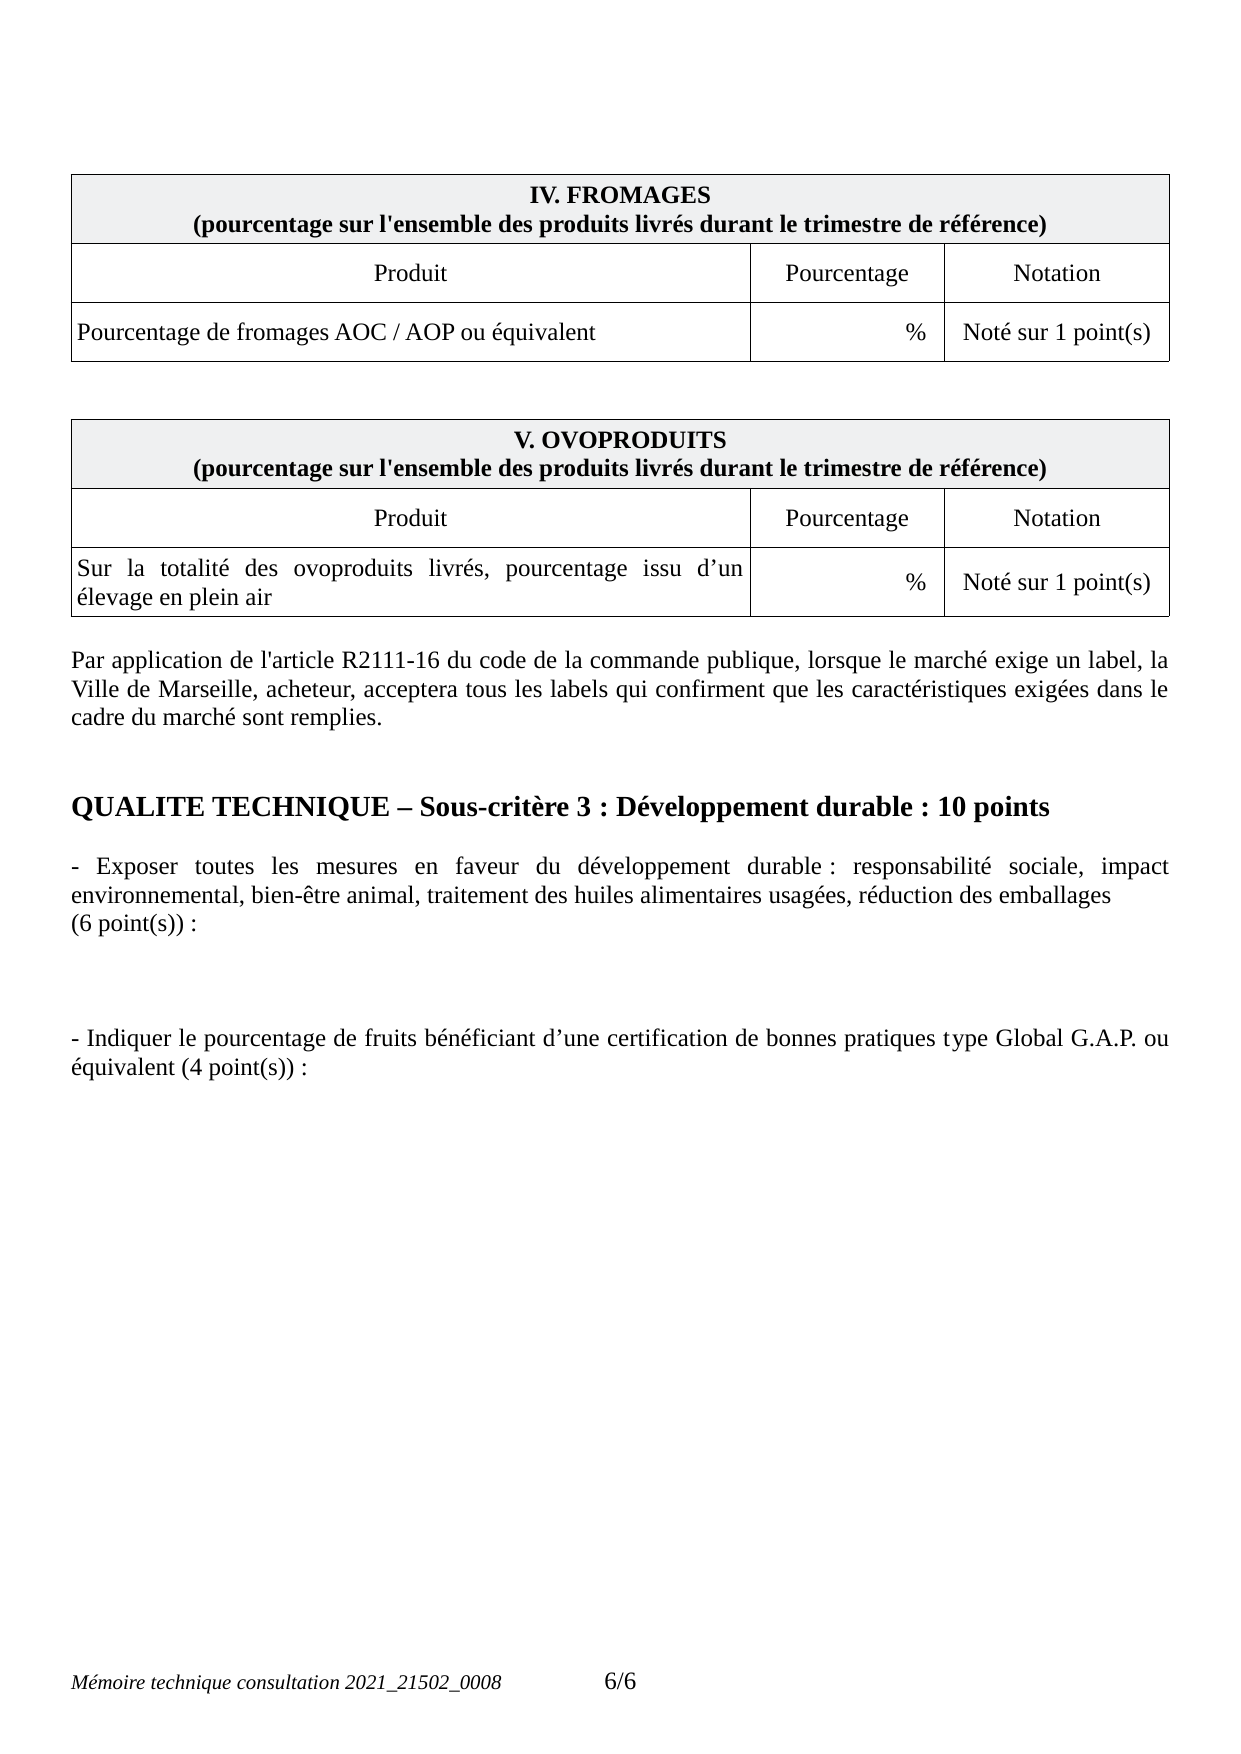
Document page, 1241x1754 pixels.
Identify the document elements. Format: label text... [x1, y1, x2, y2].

table_cell % [751, 303, 944, 361]
text QUALITE TECHNIQUE – Sous-critère 3 : Développement durable : 10 points [71, 789, 1169, 822]
table_cell Pourcentage de fromages AOC / AOP ou équivalent [72, 303, 750, 361]
table_cell Pourcentage [751, 489, 944, 547]
table_header V. OVOPRODUITS (pourcentage sur l'ensemble des produits livrés durant le trimestre de référence) [72, 420, 1169, 488]
table_cell Produit [72, 489, 750, 547]
table_cell Notation [945, 489, 1169, 547]
table_cell Sur la totalité des ovoproduits livrés, pourcentage issu d’un élevage en plein air [72, 548, 750, 616]
table_header IV. FROMAGES (pourcentage sur l'ensemble des produits livrés durant le trimestre de référence) [72, 175, 1169, 243]
table_cell Noté sur 1 point(s) [945, 548, 1169, 616]
text - Indiquer le pourcentage de fruits bénéficiant d’une certification de bonnes pratiques type Global G.A.P. ou équivalent (4 point(s)) : [71, 1023, 1169, 1081]
table_cell Noté sur 1 point(s) [945, 303, 1169, 361]
text - Exposer toutes les mesures en faveur du développement durable : responsabilité sociale, impact environnemental, bien-être animal, traitement des huiles alimentaires usagées, réduction des emballages [71, 851, 1169, 908]
table_cell % [751, 548, 944, 616]
table_cell Pourcentage [751, 244, 944, 302]
text Par application de l'article R2111-16 du code de la commande publique, lorsque le marché exige un label, la Ville de Marseille, acheteur, acceptera tous les labels qui confirment que les caractéristiques exigées dans le cadre du marché sont remplies. [71, 645, 1169, 731]
table_cell Notation [945, 244, 1169, 302]
text (6 point(s)) : [71, 908, 1169, 937]
table_cell Produit [72, 244, 750, 302]
